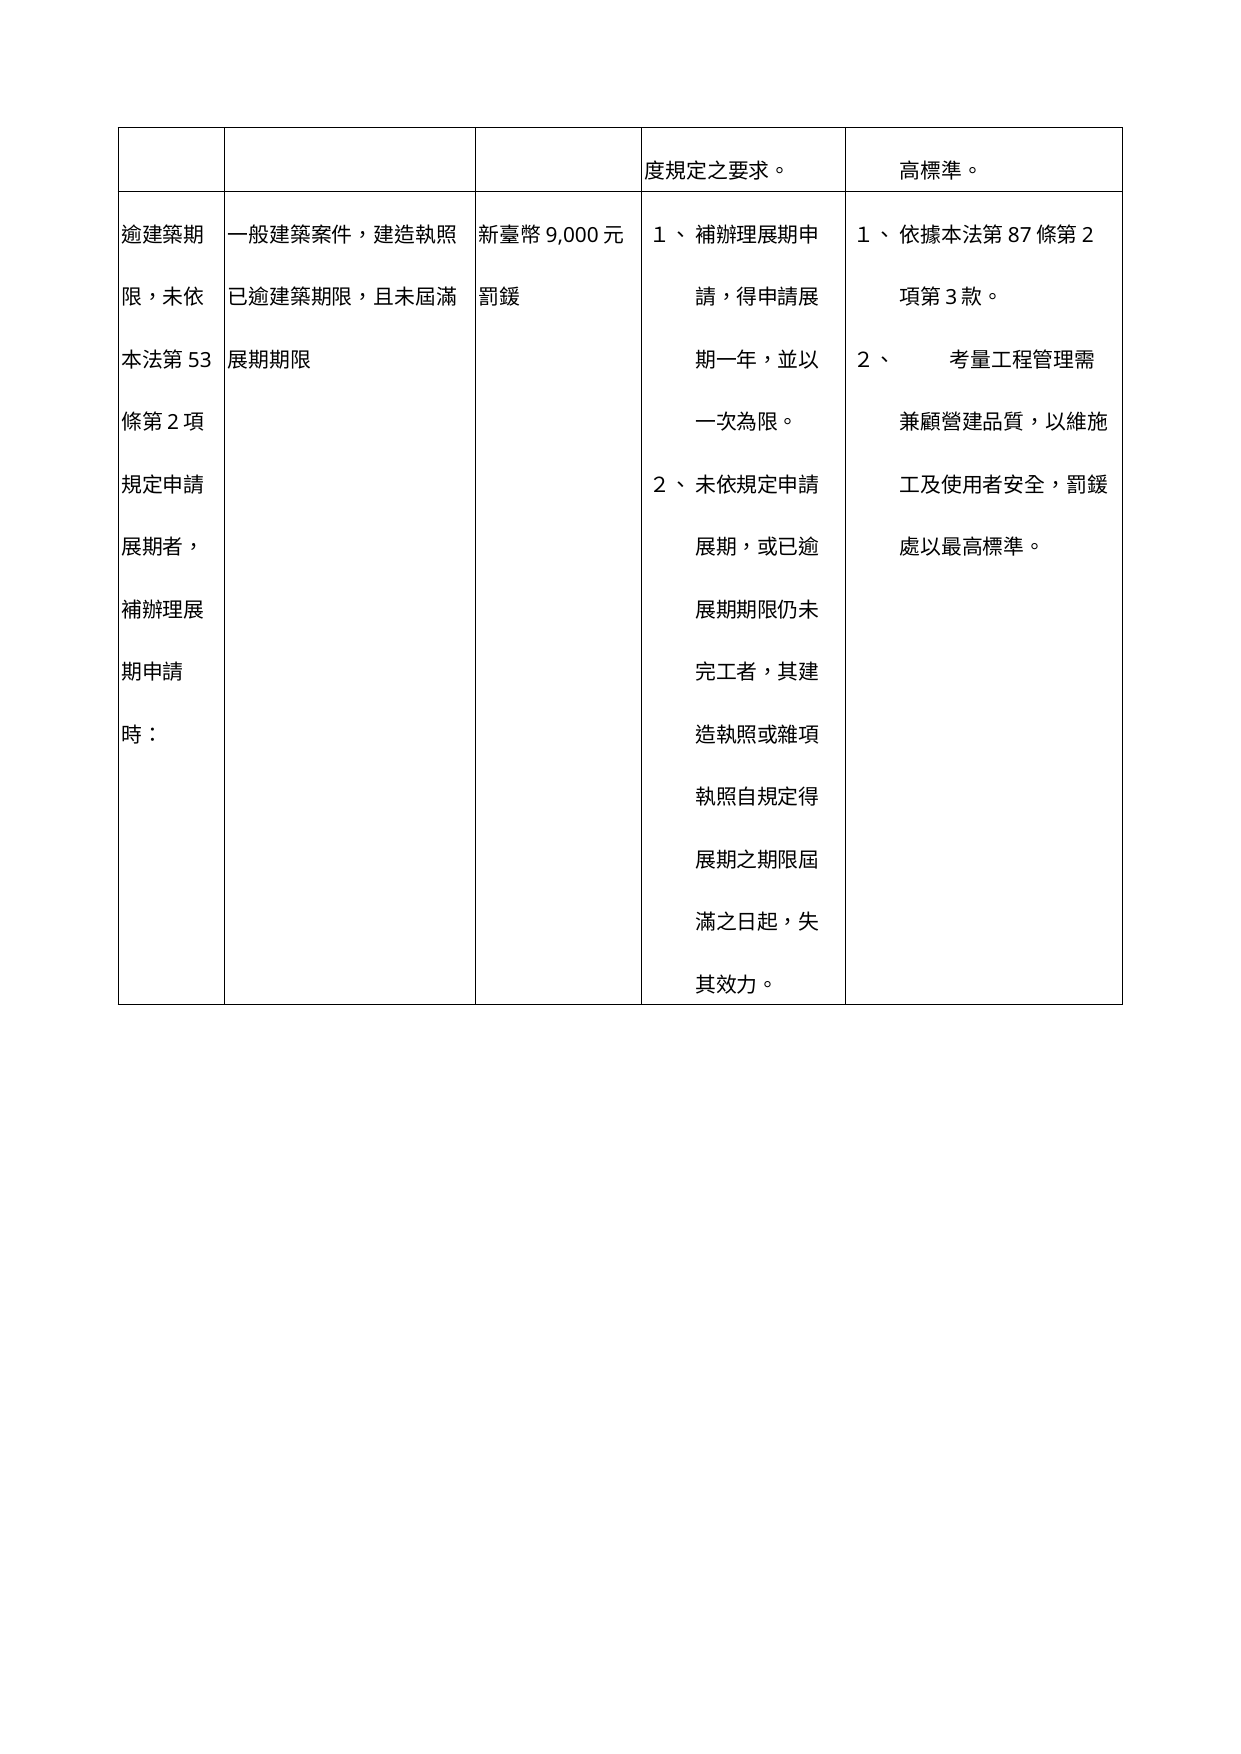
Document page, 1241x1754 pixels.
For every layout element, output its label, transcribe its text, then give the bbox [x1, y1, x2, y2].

table_cell １、 依據本法第87條第2項第3款。 ２、 考量工程管理需兼顧營建品質，以維施工及使用者安全，罰鍰處以最高標準。 [846, 192, 1122, 1004]
table_cell 逾建築期限，未依本法第53條第2項規定申請展期者，補辦理展期申請時： [119, 192, 224, 1004]
table_cell 一般建築案件，建造執照已逾建築期限，且未屆滿展期期限 [225, 192, 475, 1004]
table_cell 高標準。 [846, 128, 1122, 191]
table_cell 度規定之要求。 [642, 128, 845, 191]
table_cell １、 補辦理展期申請，得申請展期一年，並以一次為限。 ２、 未依規定申請展期，或已逾展期期限仍未完工者，其建造執照或雜項執照自規定得展期之期限屆滿之日起，失其效力。 [642, 192, 845, 1004]
table_cell [119, 128, 224, 191]
table_cell [476, 128, 641, 191]
table_cell [225, 128, 475, 191]
table_cell 新臺幣9,000元罰鍰 [476, 192, 641, 1004]
